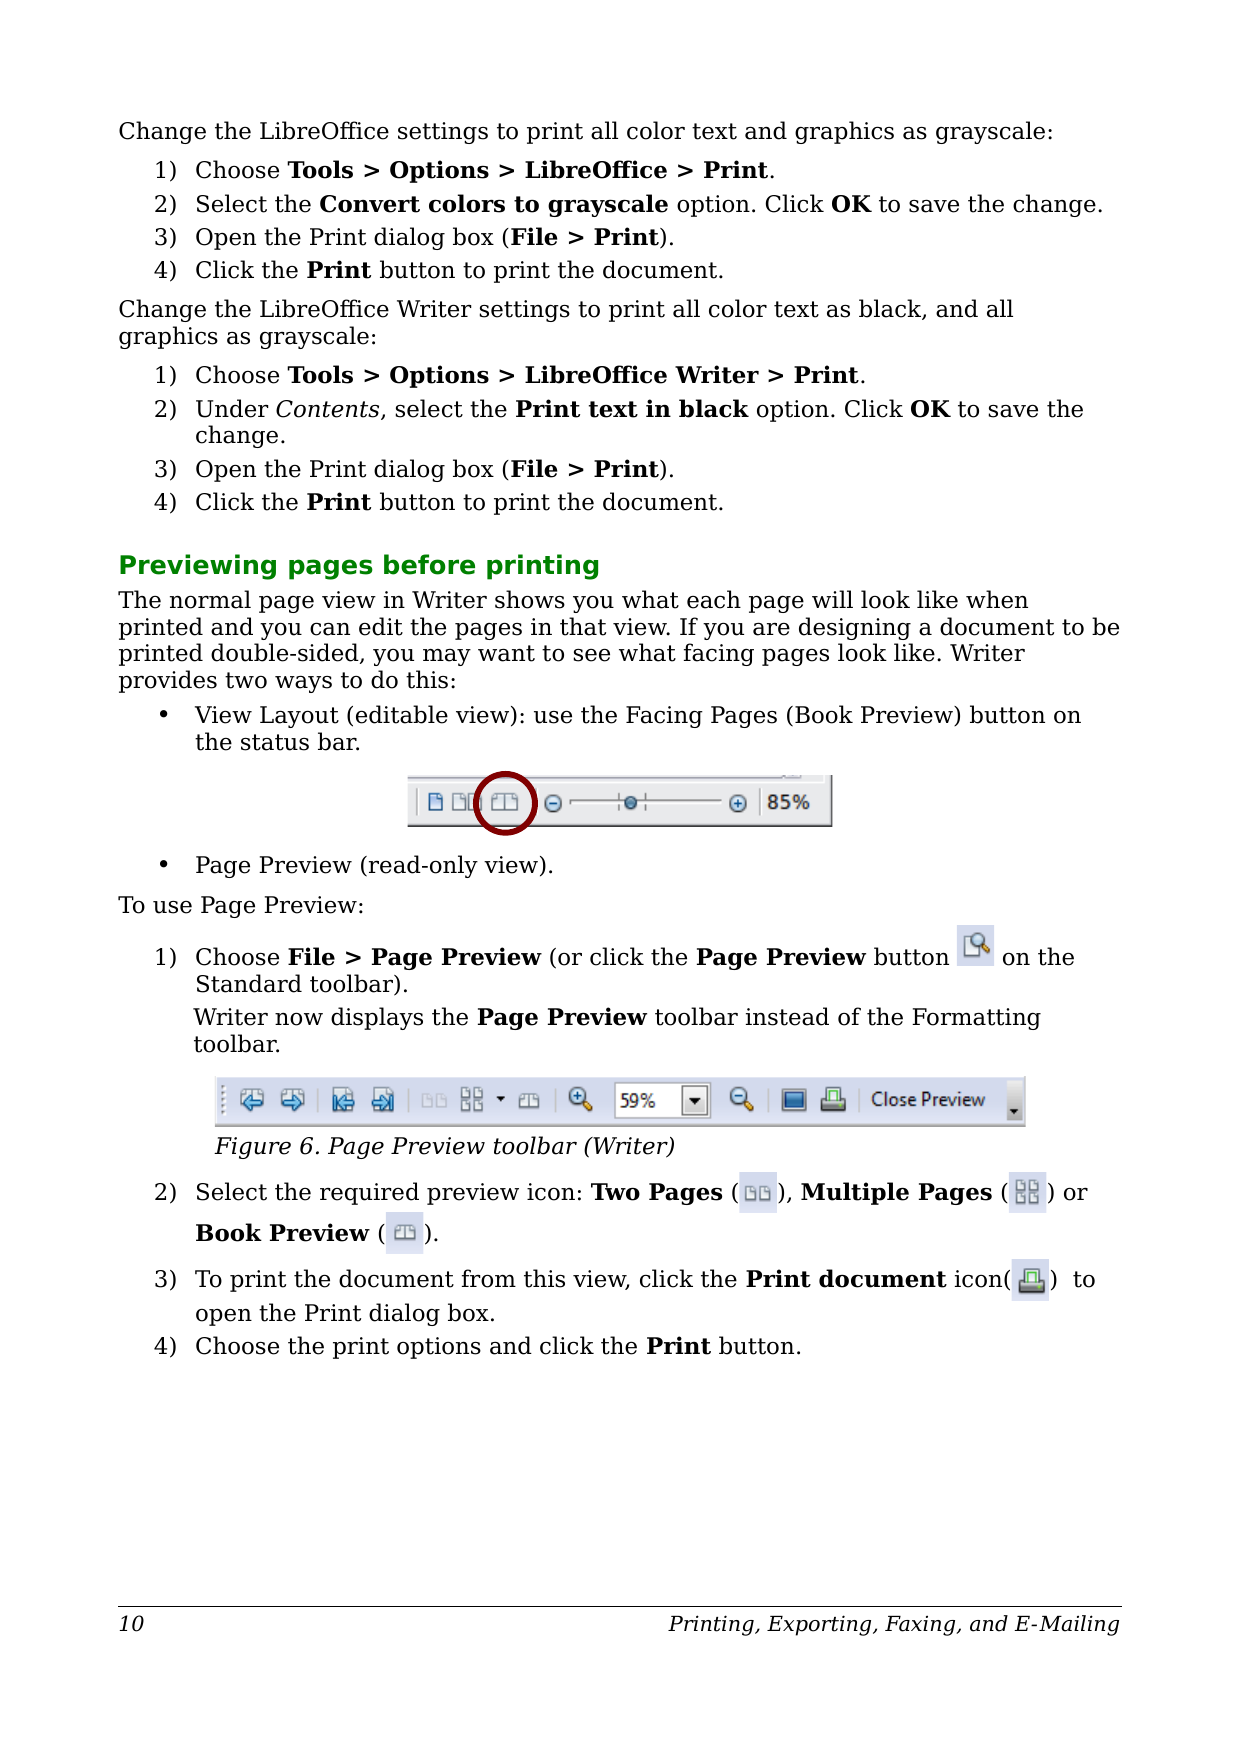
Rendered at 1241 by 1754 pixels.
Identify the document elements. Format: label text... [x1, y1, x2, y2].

picture [479, 777, 531, 827]
list To use Page Preview: [118, 892, 1122, 919]
picture [739, 1172, 777, 1213]
list Page Preview (read-only view). [156, 851, 1122, 880]
list Open the Print dialog box (File > Print). [177, 455, 1122, 482]
list The normal page view in Writer shows you what each page will look like when printed and you can edit the pages in that view. If you are designing a document to be printed double-sided, you may want to see what facing pages look like. Writer provides two ways to do this: [118, 587, 1122, 694]
list Choose the print options and click the Print button. [177, 1333, 1122, 1360]
subtitle Previewing pages before printing [118, 551, 1122, 581]
picture [956, 925, 995, 966]
list Select the required preview icon: Two Pages (), Multiple Pages () or Book Preview (). [177, 1172, 1122, 1253]
list Open the Print dialog box (File > Print). [177, 224, 1122, 251]
picture [385, 1212, 424, 1254]
list Choose File > Page Preview (or click the Page Preview button on the Standard toolbar). [177, 925, 1122, 998]
list Select the Convert colors to grayscale option. Click OK to save the change. [177, 191, 1122, 217]
picture [407, 775, 488, 827]
picture [523, 775, 833, 827]
list Choose Tools > Options > LibreOffice > Print. [177, 157, 1122, 184]
picture [1011, 1259, 1049, 1301]
list Writer now displays the Page Preview toolbar instead of the Formatting toolbar. [193, 1004, 1122, 1058]
text Figure 6. Page Preview toolbar (Writer) [215, 1133, 1026, 1160]
picture [1008, 1172, 1047, 1213]
list Click the Print button to print the document. [177, 489, 1122, 516]
text Change the LibreOffice Writer settings to print all color text as black, and all graphics as grayscale: [118, 296, 1122, 350]
list To print the document from this view, click the Print document icon() to open the Print dialog box. [177, 1260, 1122, 1327]
list Click the Print button to print the document. [177, 257, 1122, 284]
picture [214, 1076, 1026, 1127]
list View Layout (editable view): use the Facing Pages (Book Preview) button on the status bar. [156, 700, 1122, 756]
text Change the LibreOffice settings to print all color text and graphics as grayscale: [118, 118, 1122, 145]
list Under Contents, select the Print text in black option. Click OK to save the change. [177, 396, 1122, 449]
list Choose Tools > Options > LibreOffice Writer > Print. [177, 362, 1122, 389]
